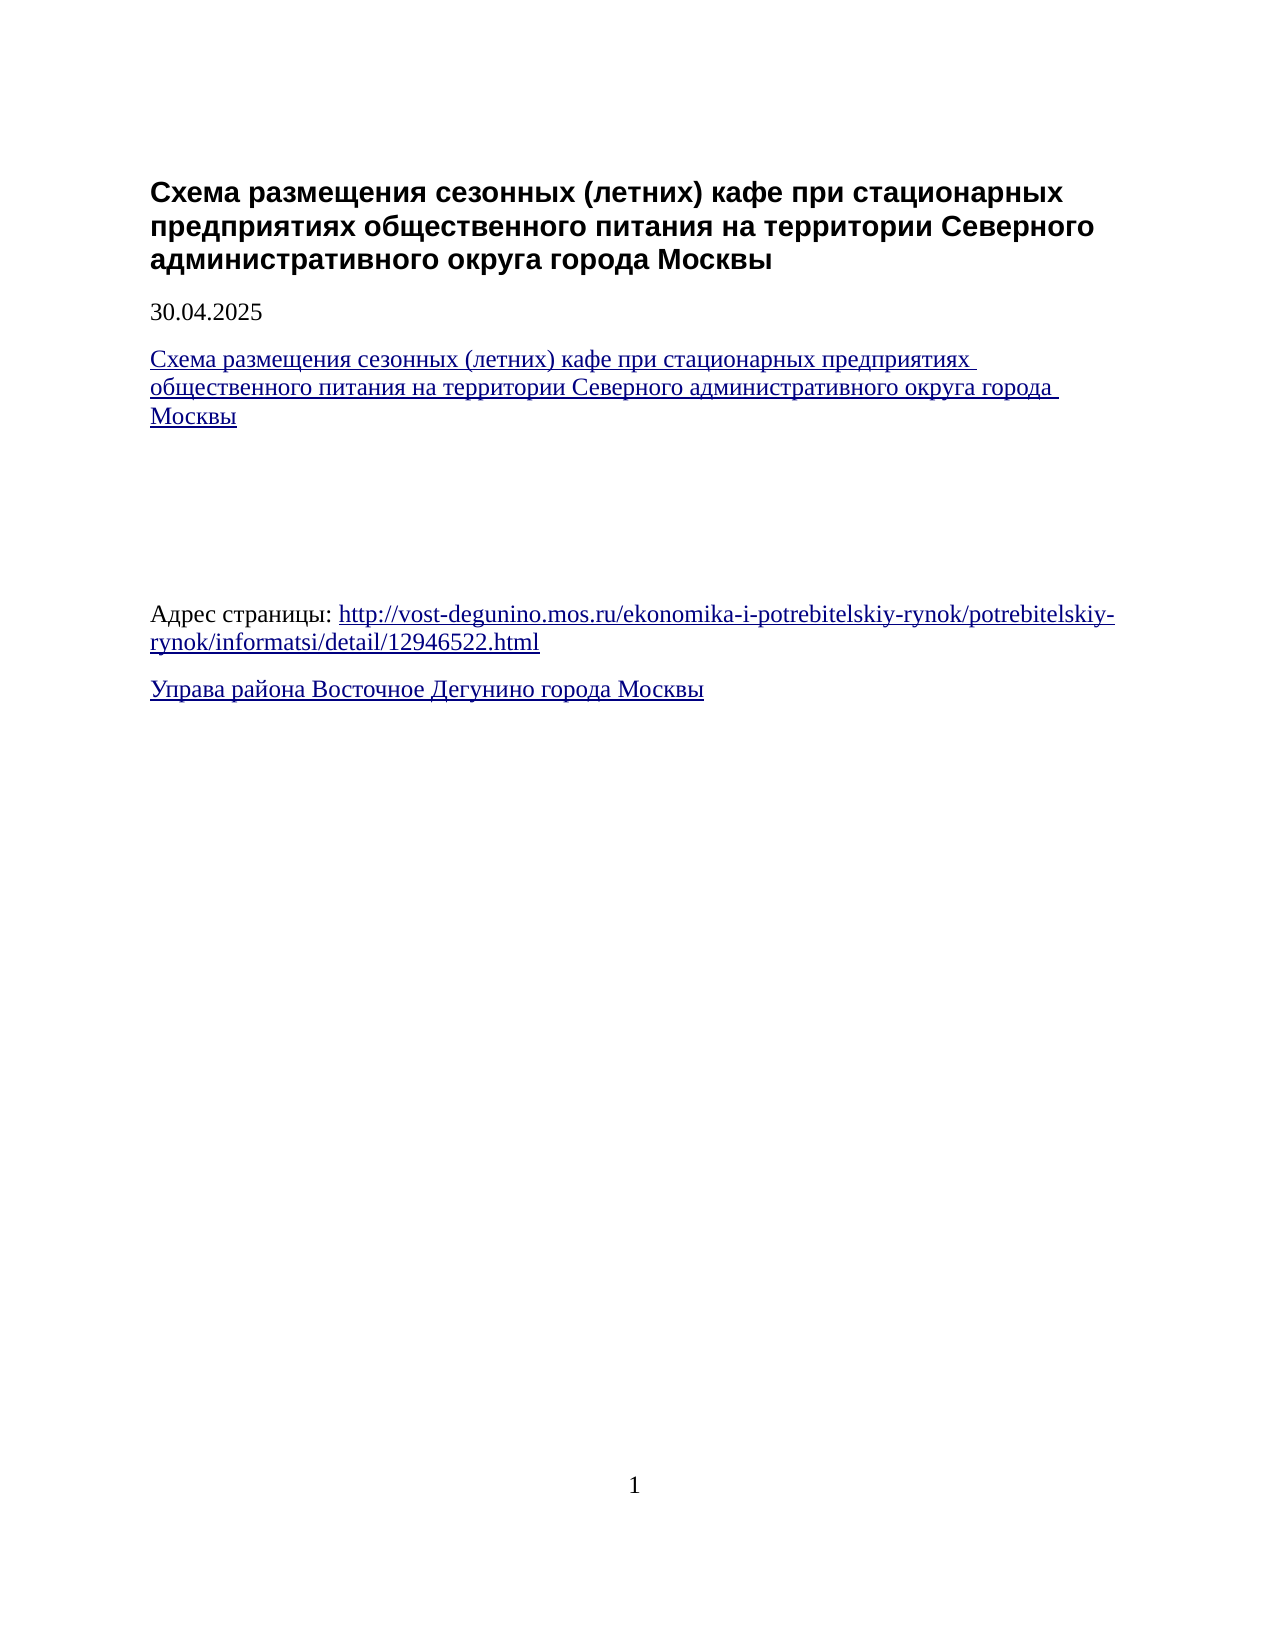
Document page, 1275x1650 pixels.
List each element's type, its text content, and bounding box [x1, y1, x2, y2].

text 30.04.2025 [150, 297, 1125, 326]
text Адрес страницы: http://vost-degunino.mos.ru/ekonomika-i-potrebitelskiy-rynok/potrebitelskiy-rynok/informatsi/detail/12946522.html [150, 599, 1125, 656]
text Схема размещения сезонных (летних) кафе при стационарных предприятиях общественного питания на территории Северного административного округа города Москвы [150, 344, 1125, 430]
subtitle Схема размещения сезонных (летних) кафе при стационарных предприятиях общественного питания на территории Северного административного округа города Москвы [150, 175, 1125, 276]
text Управа района Восточное Дегунино города Москвы [150, 674, 1125, 703]
